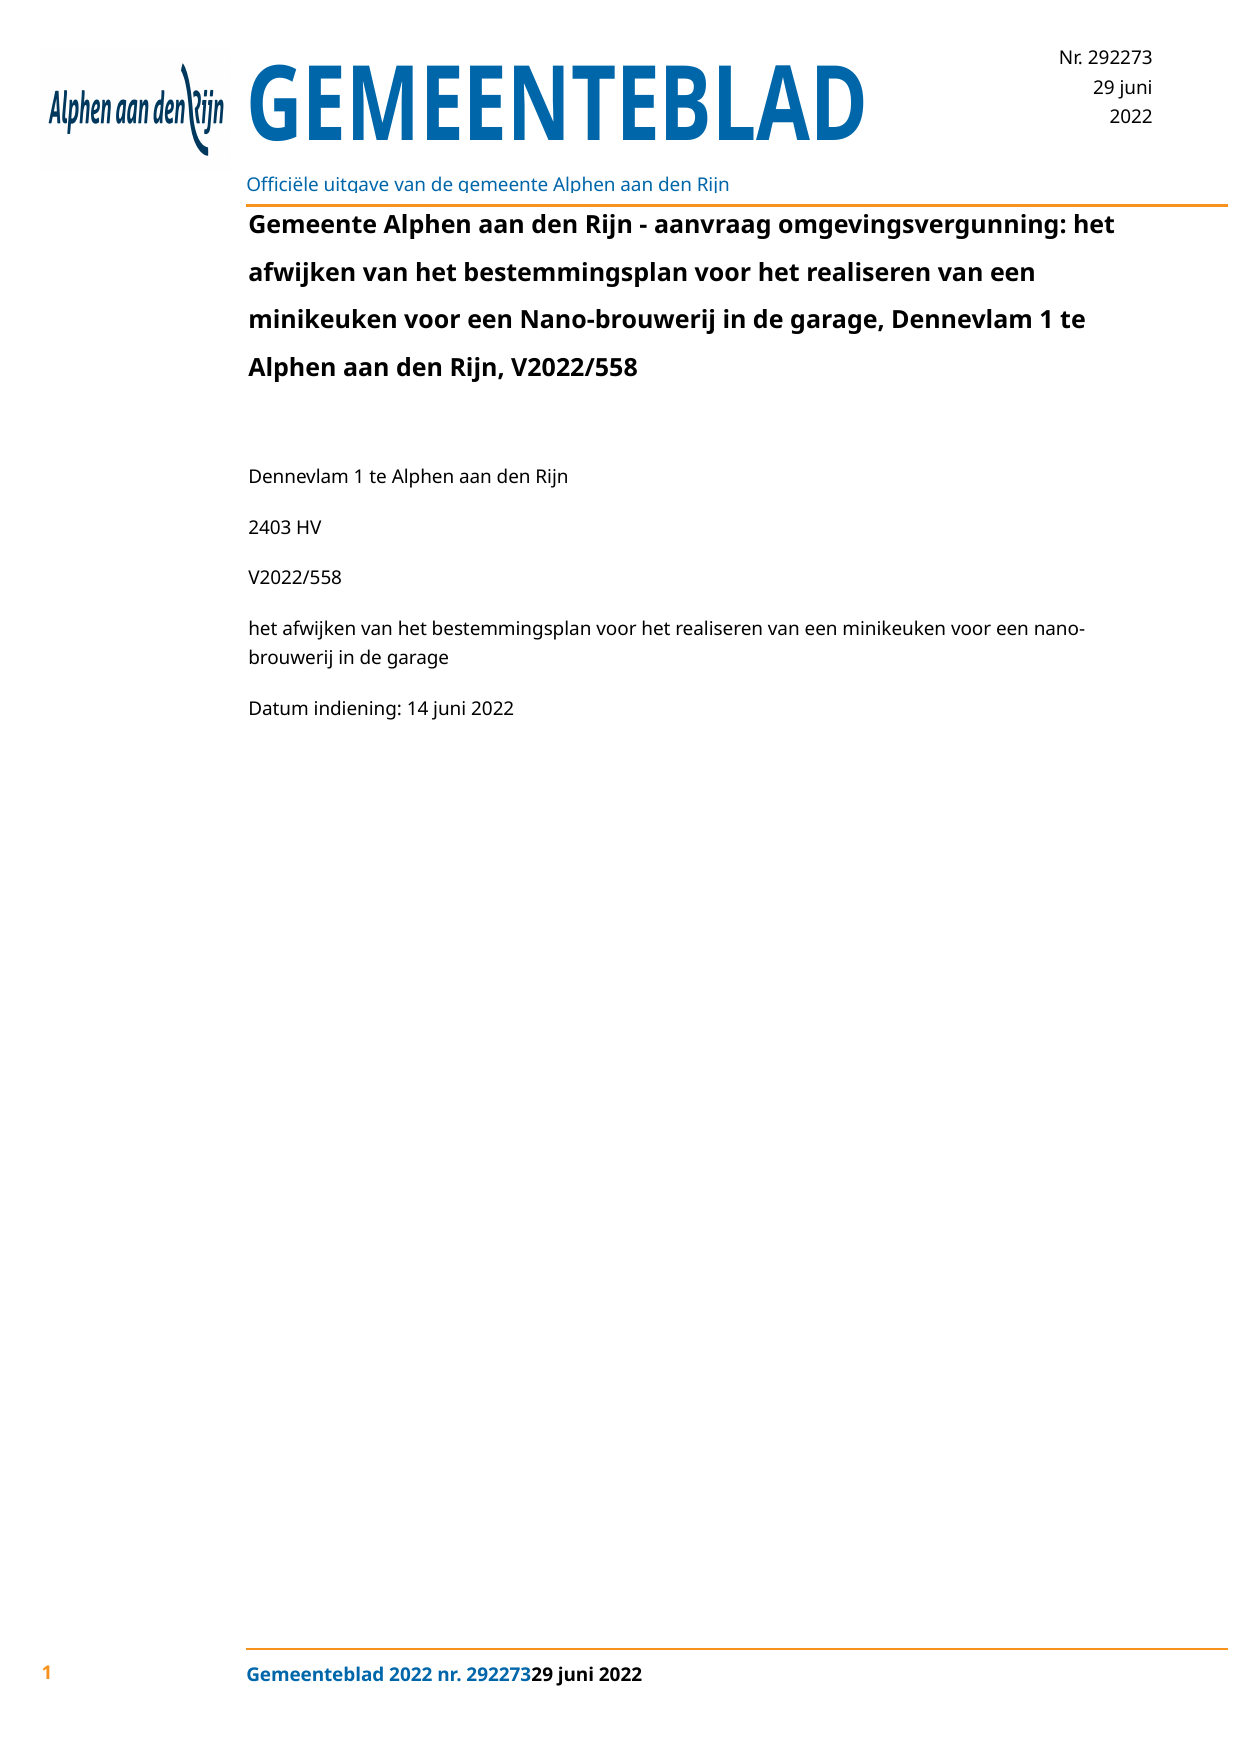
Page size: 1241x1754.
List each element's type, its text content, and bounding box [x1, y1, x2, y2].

text Datum indiening: 14 juni 2022 [248, 695, 1152, 721]
text Dennevlam 1 te Alphen aan den Rijn [248, 463, 1152, 489]
text 2403 HV [248, 514, 1152, 540]
text het afwijken van het bestemmingsplan voor het realiseren van een minikeuken voor een nano-brouwerij in de garage [248, 615, 1152, 670]
text Gemeente Alphen aan den Rijn - aanvraag omgevingsvergunning: het afwijken van het bestemmingsplan voor het realiseren van een minikeuken voor een Nano-brouwerij in de garage, Dennevlam 1 te Alphen aan den Rijn, V2022/558 [248, 207, 1152, 384]
picture [41, 47, 231, 172]
text V2022/558 [248, 564, 1152, 590]
